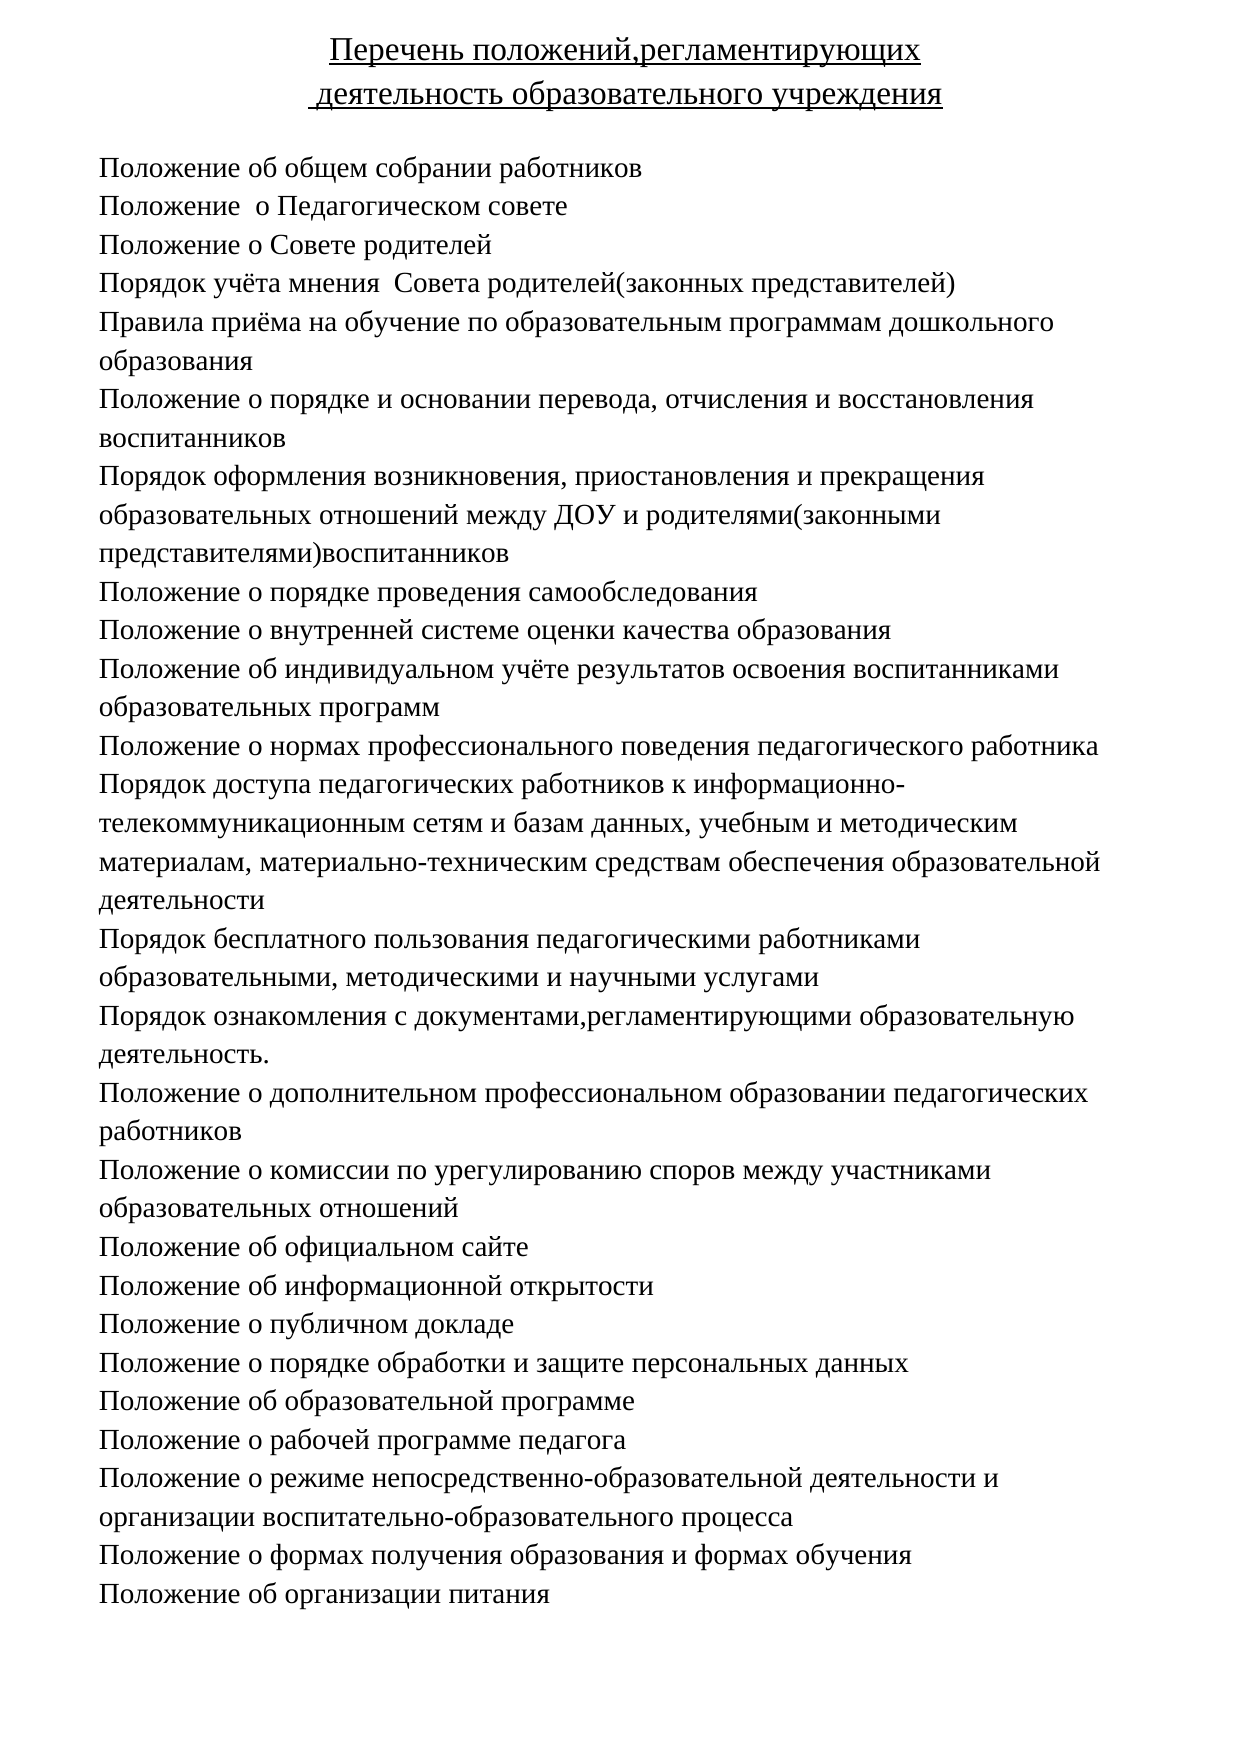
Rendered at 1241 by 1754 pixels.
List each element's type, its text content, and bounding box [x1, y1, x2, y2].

text Положение об организации питания [98, 1576, 1152, 1609]
text Положение о порядке и основании перевода, отчисления и восстановления воспитанников [98, 381, 1152, 453]
text Порядок ознакомления с документами,регламентирующими образовательную деятельность. [98, 998, 1152, 1070]
text Положение о публичном докладе [98, 1306, 1152, 1340]
text Положение об информационной открытости [98, 1268, 1152, 1301]
text Порядок учёта мнения Совета родителей(законных представителей) [98, 266, 1152, 299]
text Положение о дополнительном профессиональном образовании педагогических работников [98, 1075, 1152, 1147]
text Порядок доступа педагогических работников к информационно-телекоммуникационным сетям и базам данных, учебным и методическим материалам, материально-техническим средствам обеспечения образовательной деятельности [98, 767, 1152, 916]
text Положение о нормах профессионального поведения педагогического работника [98, 728, 1152, 762]
text Порядок оформления возникновения, приостановления и прекращения образовательных отношений между ДОУ и родителями(законными представителями)воспитанников [98, 458, 1152, 569]
text Положение об индивидуальном учёте результатов освоения воспитанниками образовательных программ [98, 651, 1152, 723]
text Положение о Совете родителей [98, 227, 1152, 261]
text деятельность образовательного учреждения [98, 74, 1152, 112]
text Положение о комиссии по урегулированию споров между участниками образовательных отношений [98, 1152, 1152, 1224]
text Положение о внутренней системе оценки качества образования [98, 612, 1152, 646]
text Положение о порядке обработки и защите персональных данных [98, 1345, 1152, 1378]
text Правила приёма на обучение по образовательным программам дошкольного образования [98, 304, 1152, 376]
text Положение о порядке проведения самообследования [98, 574, 1152, 607]
text Положение о рабочей программе педагога [98, 1422, 1152, 1455]
text Положение об официальном сайте [98, 1229, 1152, 1263]
text Положение о формах получения образования и формах обучения [98, 1537, 1152, 1571]
text Положение о режиме непосредственно-образовательной деятельности и организации воспитательно-образовательного процесса [98, 1460, 1152, 1532]
text Положение об образовательной программе [98, 1383, 1152, 1417]
text Положение об общем собрании работников [98, 150, 1152, 183]
text Перечень положений,регламентирующих [98, 29, 1152, 68]
text Положение о Педагогическом совете [98, 188, 1152, 222]
text Порядок бесплатного пользования педагогическими работниками образовательными, методическими и научными услугами [98, 921, 1152, 993]
